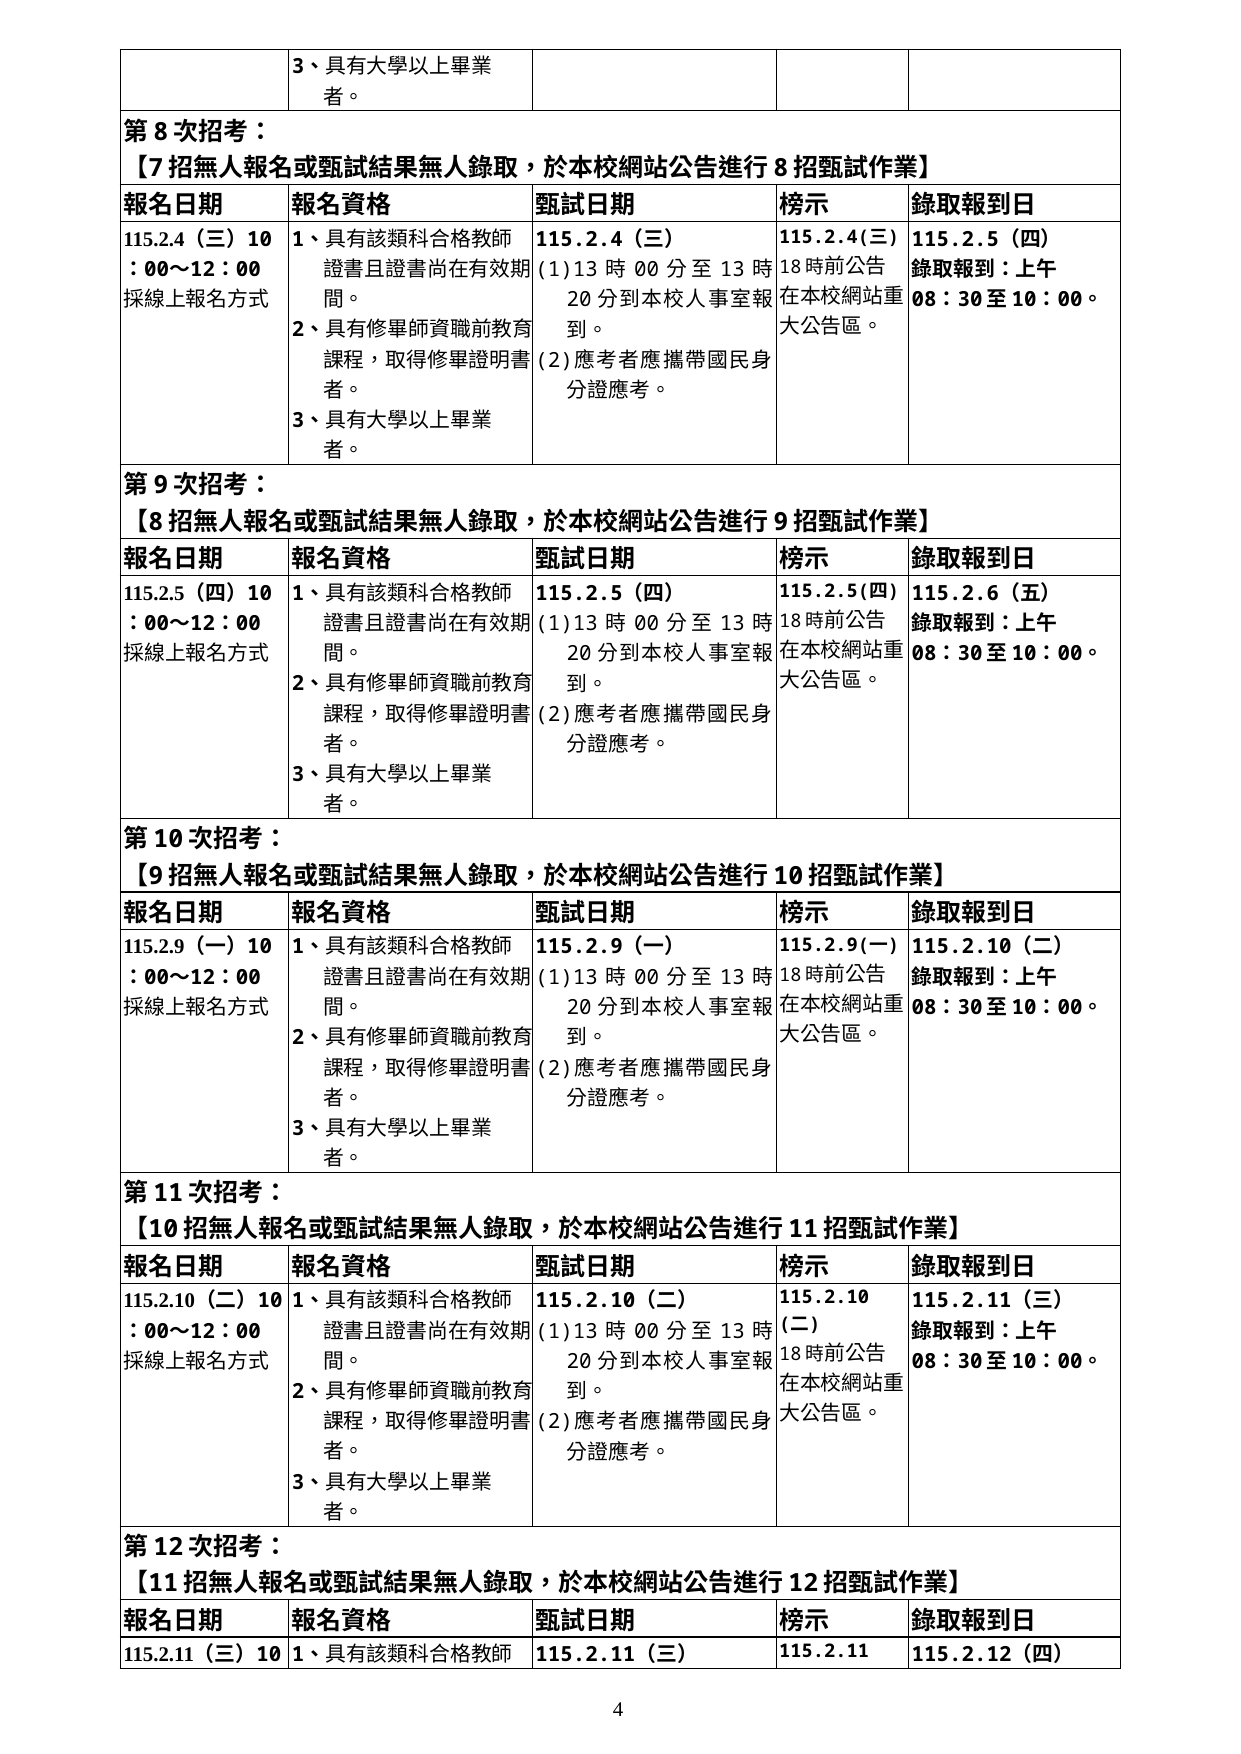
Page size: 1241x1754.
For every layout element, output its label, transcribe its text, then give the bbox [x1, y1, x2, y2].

table_cell 115.2.4（三）10：00～12：00 採線上報名方式 [121, 222, 288, 464]
table_cell 錄取報到日 [909, 185, 1120, 221]
table_cell 115.2.11（三） [533, 1638, 776, 1668]
table_cell [121, 50, 288, 110]
table_cell 報名資格 [289, 539, 532, 575]
table_cell 115.2.9(一) 18時前公告在本校網站重大公告區。 [777, 930, 908, 1172]
table_cell 榜示 [777, 893, 908, 929]
table_cell 3、具有大學以上畢業者。 [289, 50, 532, 110]
table_cell 115.2.10（二） 錄取報到：上午 08：30至10：00。 [909, 930, 1120, 1172]
table_cell 榜示 [777, 185, 908, 221]
table_cell 報名資格 [289, 1246, 532, 1282]
table_cell 115.2.9（一） (1)13時00分至13時20分到本校人事室報到。 (2)應考者應攜帶國民身分證應考。 [533, 930, 776, 1172]
table_cell [909, 50, 1120, 110]
table_cell 115.2.11（三）10 [121, 1638, 288, 1668]
table_cell 115.2.10(二) 18時前公告在本校網站重大公告區。 [777, 1284, 908, 1526]
table_cell 報名資格 [289, 1600, 532, 1636]
table_cell 報名資格 [289, 185, 532, 221]
table_cell 榜示 [777, 539, 908, 575]
table_cell 115.2.10（二）10：00～12：00 採線上報名方式 [121, 1284, 288, 1526]
table_cell 錄取報到日 [909, 1600, 1120, 1636]
table_cell 1、具有該類科合格教師證書且證書尚在有效期間。 2、具有修畢師資職前教育課程，取得修畢證明書者。 3、具有大學以上畢業者。 [289, 930, 532, 1172]
table_cell 第8次招考： 【7招無人報名或甄試結果無人錄取，於本校網站公告進行8招甄試作業】 [121, 111, 1120, 184]
table_cell 115.2.11（三） 錄取報到：上午 08：30至10：00。 [909, 1284, 1120, 1526]
table_cell 115.2.5（四） (1)13時00分至13時20分到本校人事室報到。 (2)應考者應攜帶國民身分證應考。 [533, 576, 776, 818]
table_cell 報名日期 [121, 539, 288, 575]
table_cell 115.2.5(四) 18時前公告在本校網站重大公告區。 [777, 576, 908, 818]
table_cell 1、具有該類科合格教師 [289, 1638, 532, 1668]
table_cell 第10次招考： 【9招無人報名或甄試結果無人錄取，於本校網站公告進行10招甄試作業】 [121, 819, 1120, 891]
table_cell 甄試日期 [533, 893, 776, 929]
table_cell 1、具有該類科合格教師證書且證書尚在有效期間。 2、具有修畢師資職前教育課程，取得修畢證明書者。 3、具有大學以上畢業者。 [289, 222, 532, 464]
table_cell 甄試日期 [533, 1600, 776, 1636]
table_cell [533, 50, 776, 110]
table_cell 115.2.12（四） [909, 1638, 1120, 1668]
table_cell 115.2.10（二） (1)13時00分至13時20分到本校人事室報到。 (2)應考者應攜帶國民身分證應考。 [533, 1284, 776, 1526]
table_cell 115.2.5（四） 錄取報到：上午 08：30至10：00。 [909, 222, 1120, 464]
table_cell 報名日期 [121, 1246, 288, 1282]
table_cell 報名日期 [121, 1600, 288, 1636]
table_cell 錄取報到日 [909, 1246, 1120, 1282]
table_cell 甄試日期 [533, 539, 776, 575]
table_cell [777, 50, 908, 110]
table_cell 報名日期 [121, 185, 288, 221]
table_cell 115.2.11 [777, 1638, 908, 1668]
table_cell 1、具有該類科合格教師證書且證書尚在有效期間。 2、具有修畢師資職前教育課程，取得修畢證明書者。 3、具有大學以上畢業者。 [289, 1284, 532, 1526]
table_cell 115.2.9（一）10：00～12：00 採線上報名方式 [121, 930, 288, 1172]
table_cell 第11次招考： 【10招無人報名或甄試結果無人錄取，於本校網站公告進行11招甄試作業】 [121, 1173, 1120, 1245]
table_cell 115.2.6（五） 錄取報到：上午 08：30至10：00。 [909, 576, 1120, 818]
table_cell 第12次招考： 【11招無人報名或甄試結果無人錄取，於本校網站公告進行12招甄試作業】 [121, 1527, 1120, 1599]
table_cell 報名日期 [121, 893, 288, 929]
table_cell 報名資格 [289, 893, 532, 929]
table_cell 錄取報到日 [909, 893, 1120, 929]
table_cell 甄試日期 [533, 185, 776, 221]
table_cell 115.2.4(三) 18時前公告在本校網站重大公告區。 [777, 222, 908, 464]
table_cell 第9次招考： 【8招無人報名或甄試結果無人錄取，於本校網站公告進行9招甄試作業】 [121, 465, 1120, 537]
table_cell 1、具有該類科合格教師證書且證書尚在有效期間。 2、具有修畢師資職前教育課程，取得修畢證明書者。 3、具有大學以上畢業者。 [289, 576, 532, 818]
table_cell 榜示 [777, 1246, 908, 1282]
table_cell 115.2.5（四）10：00～12：00 採線上報名方式 [121, 576, 288, 818]
table_cell 榜示 [777, 1600, 908, 1636]
table_cell 115.2.4（三） (1)13時00分至13時20分到本校人事室報到。 (2)應考者應攜帶國民身分證應考。 [533, 222, 776, 464]
table_cell 甄試日期 [533, 1246, 776, 1282]
table_cell 錄取報到日 [909, 539, 1120, 575]
